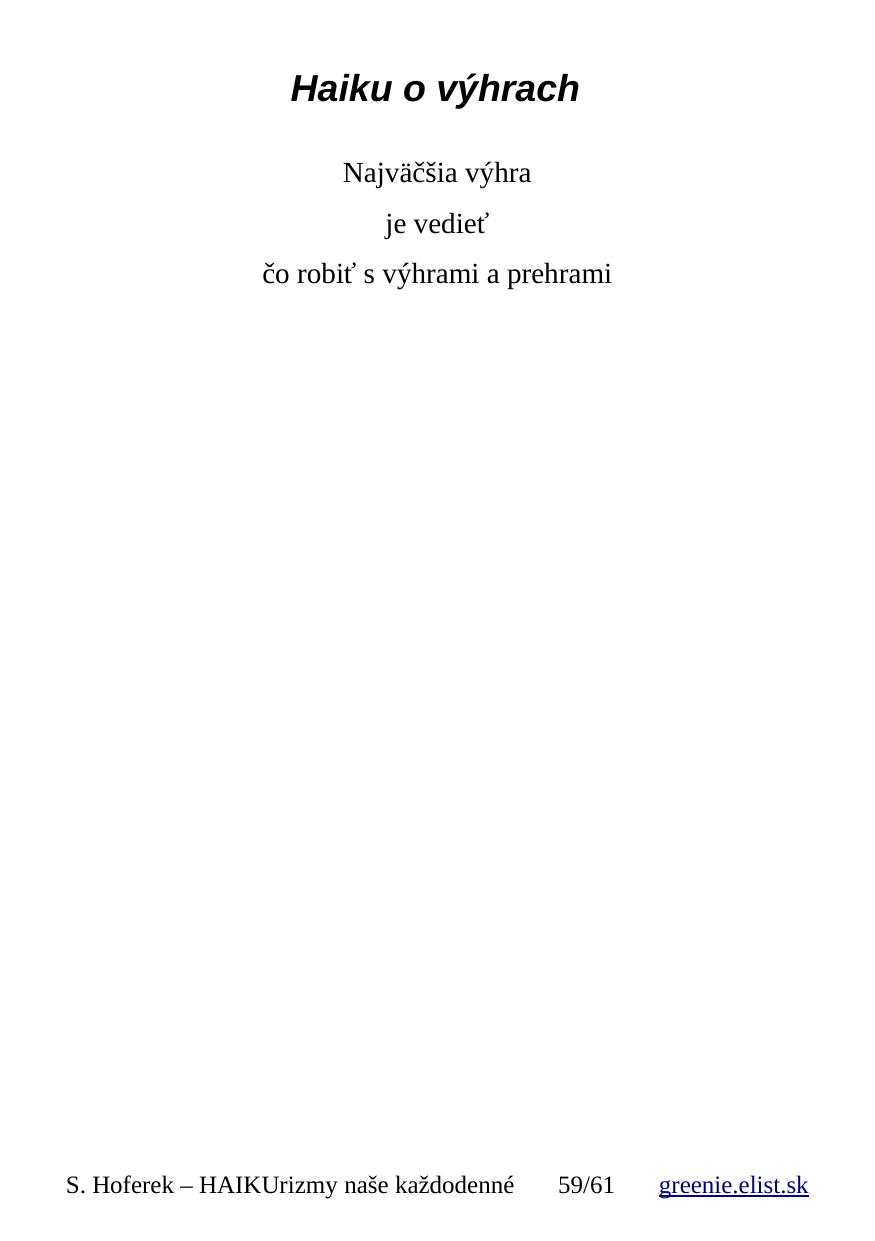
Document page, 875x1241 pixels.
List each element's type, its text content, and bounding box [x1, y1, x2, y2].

subtitle Haiku o výhrach [41, 66, 833, 109]
text Najväčšia výhra je vedieť čo robiť s výhrami a prehrami [41, 156, 833, 340]
